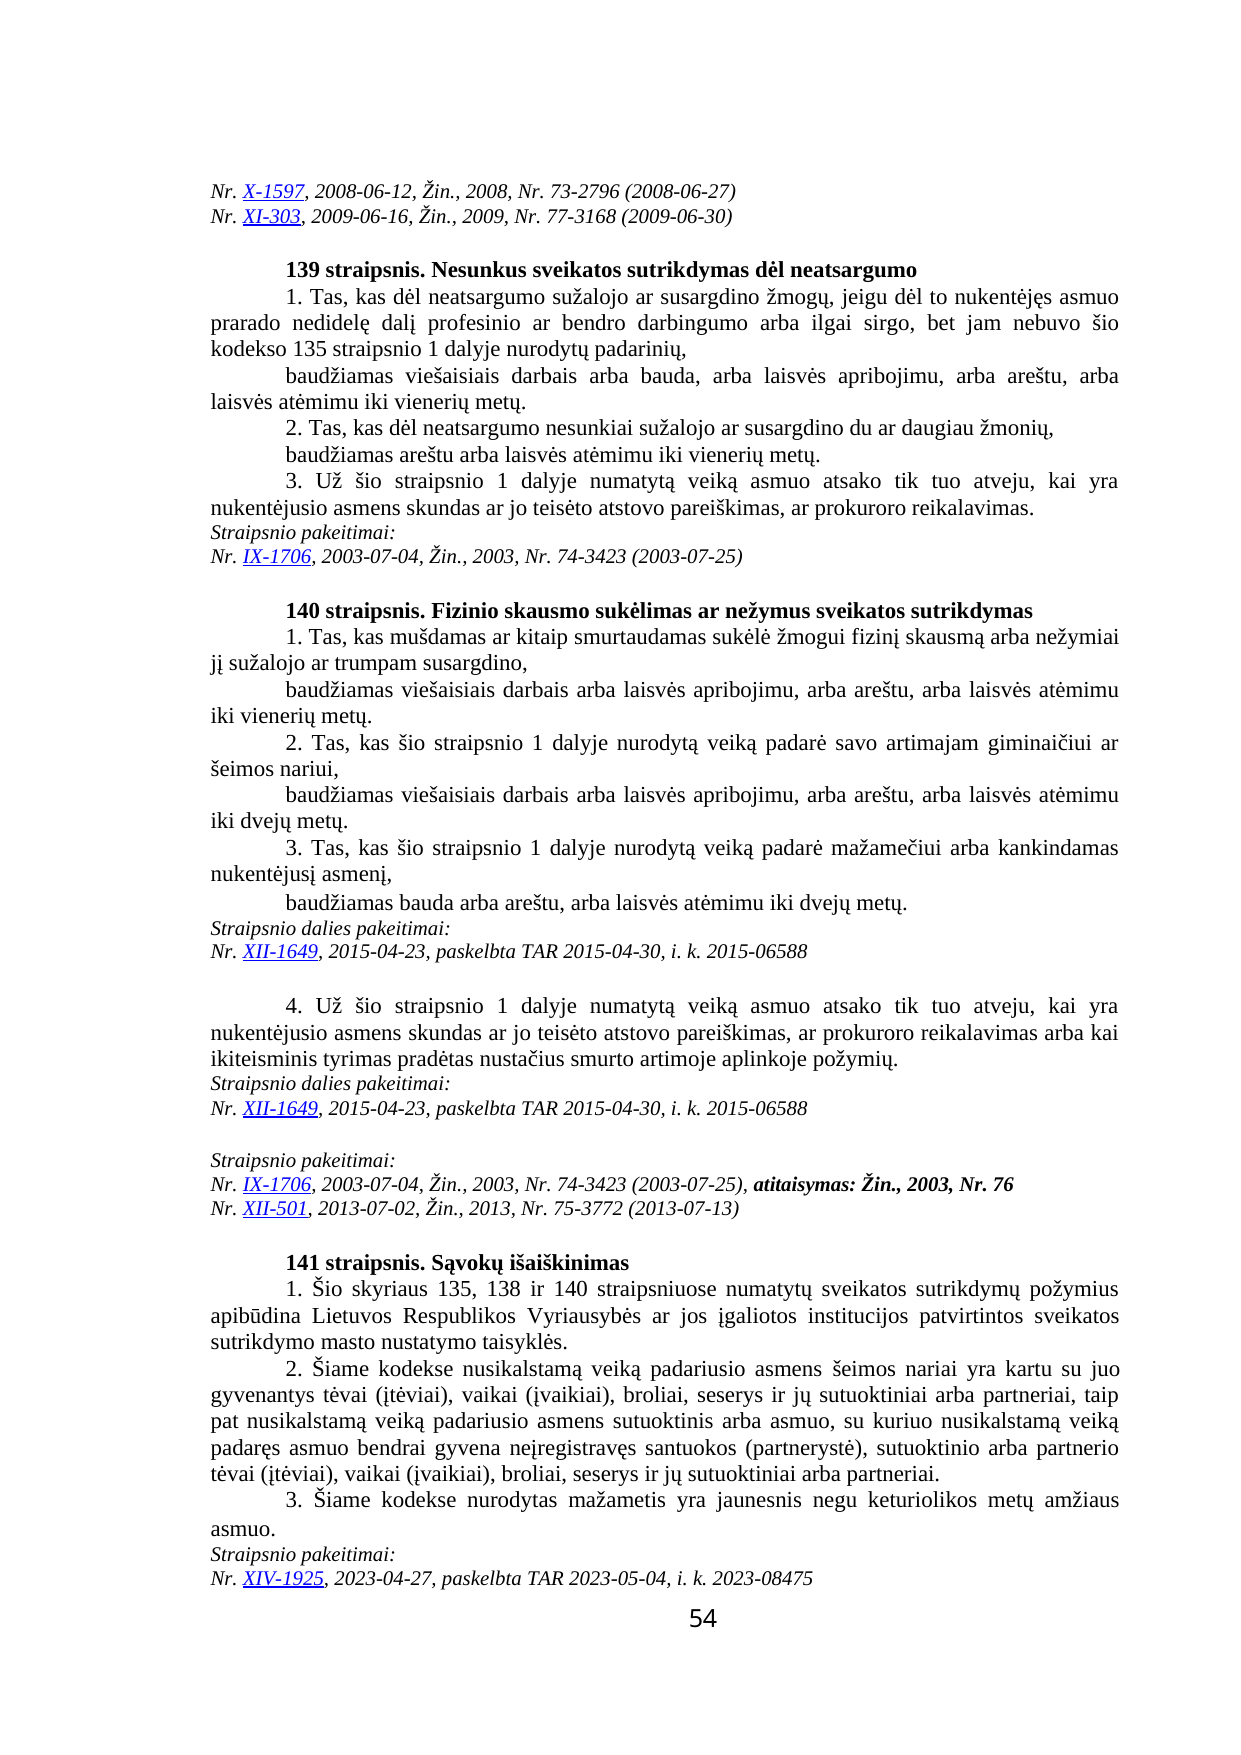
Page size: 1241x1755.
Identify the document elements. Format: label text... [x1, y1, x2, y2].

text 3. Šiame kodekse nurodytas mažametis yra jaunesnis negu keturiolikos metų amžiaus asmuo. [210, 1486, 1120, 1541]
text Nr. X-1597, 2008-06-12, Žin., 2008, Nr. 73-2796 (2008-06-27) [210, 179, 1120, 203]
text 140 straipsnis. Fizinio skausmo sukėlimas ar nežymus sveikatos sutrikdymas [285, 597, 1120, 623]
text baudžiamas viešaisiais darbais arba laisvės apribojimu, arba areštu, arba laisvės atėmimu iki vienerių metų. [210, 676, 1120, 728]
text baudžiamas viešaisiais darbais arba laisvės apribojimu, arba areštu, arba laisvės atėmimu iki dvejų metų. [210, 781, 1120, 834]
text 3. Tas, kas šio straipsnio 1 dalyje nurodytą veiką padarė mažamečiui arba kankindamas nukentėjusį asmenį, [210, 834, 1120, 887]
text 139 straipsnis. Nesunkus sveikatos sutrikdymas dėl neatsargumo [210, 256, 1120, 283]
text Nr. XII-1649, 2015-04-23, paskelbta TAR 2015-04-30, i. k. 2015-06588 [210, 1095, 1120, 1119]
text Nr. XI-303, 2009-06-16, Žin., 2009, Nr. 77-3168 (2009-06-30) [210, 203, 1120, 228]
text Nr. XII-1649, 2015-04-23, paskelbta TAR 2015-04-30, i. k. 2015-06588 [210, 939, 1120, 963]
text Nr. IX-1706, 2003-07-04, Žin., 2003, Nr. 74-3423 (2003-07-25) [210, 544, 1120, 568]
text 1. Tas, kas mušdamas ar kitaip smurtaudamas sukėlė žmogui fizinį skausmą arba nežymiai jį sužalojo ar trumpam susargdino, [210, 623, 1120, 676]
text baudžiamas bauda arba areštu, arba laisvės atėmimu iki dvejų metų. [210, 887, 1120, 915]
text Straipsnio dalies pakeitimai: [210, 1071, 1120, 1095]
text Nr. XII-501, 2013-07-02, Žin., 2013, Nr. 75-3772 (2013-07-13) [210, 1196, 1120, 1220]
text 1. Šio skyriaus 135, 138 ir 140 straipsniuose numatytų sveikatos sutrikdymų požymius apibūdina Lietuvos Respublikos Vyriausybės ar jos įgaliotos institucijos patvirtintos sveikatos sutrikdymo masto nustatymo taisyklės. [210, 1276, 1120, 1354]
text Straipsnio dalies pakeitimai: [210, 915, 1120, 939]
text Straipsnio pakeitimai: [210, 1541, 1120, 1566]
text baudžiamas viešaisiais darbais arba bauda, arba laisvės apribojimu, arba areštu, arba laisvės atėmimu iki vienerių metų. [210, 362, 1120, 414]
text 4. Už šio straipsnio 1 dalyje numatytą veiką asmuo atsako tik tuo atveju, kai yra nukentėjusio asmens skundas ar jo teisėto atstovo pareiškimas, ar prokuroro reikalavimas arba kai ikiteisminis tyrimas pradėtas nustačius smurto artimoje aplinkoje požymių. [210, 992, 1120, 1071]
text Straipsnio pakeitimai: [210, 1148, 1120, 1172]
text baudžiamas areštu arba laisvės atėmimu iki vienerių metų. [210, 441, 1120, 467]
text Nr. IX-1706, 2003-07-04, Žin., 2003, Nr. 74-3423 (2003-07-25), atitaisymas: Žin., 2003, Nr. 76 [210, 1172, 1120, 1196]
text Nr. XIV-1925, 2023-04-27, paskelbta TAR 2023-05-04, i. k. 2023-08475 [210, 1566, 1120, 1589]
text 2. Tas, kas dėl neatsargumo nesunkiai sužalojo ar susargdino du ar daugiau žmonių, [210, 414, 1120, 441]
text 141 straipsnis. Sąvokų išaiškinimas [210, 1249, 1120, 1276]
text 3. Už šio straipsnio 1 dalyje numatytą veiką asmuo atsako tik tuo atveju, kai yra nukentėjusio asmens skundas ar jo teisėto atstovo pareiškimas, ar prokuroro reikalavimas. [210, 467, 1120, 520]
text Straipsnio pakeitimai: [210, 520, 1120, 544]
text 1. Tas, kas dėl neatsargumo sužalojo ar susargdino žmogų, jeigu dėl to nukentėjęs asmuo prarado nedidelę dalį profesinio ar bendro darbingumo arba ilgai sirgo, bet jam nebuvo šio kodekso 135 straipsnio 1 dalyje nurodytų padarinių, [210, 283, 1120, 362]
text 2. Tas, kas šio straipsnio 1 dalyje nurodytą veiką padarė savo artimajam giminaičiui ar šeimos nariui, [210, 728, 1120, 781]
text 2. Šiame kodekse nusikalstamą veiką padariusio asmens šeimos nariai yra kartu su juo gyvenantys tėvai (įtėviai), vaikai (įvaikiai), broliai, seserys ir jų sutuoktiniai arba partneriai, taip pat nusikalstamą veiką padariusio asmens sutuoktinis arba asmuo, su kuriuo nusikalstamą veiką padaręs asmuo bendrai gyvena neįregistravęs santuokos (partnerystė), sutuoktinio arba partnerio tėvai (įtėviai), vaikai (įvaikiai), broliai, seserys ir jų sutuoktiniai arba partneriai. [210, 1354, 1120, 1486]
